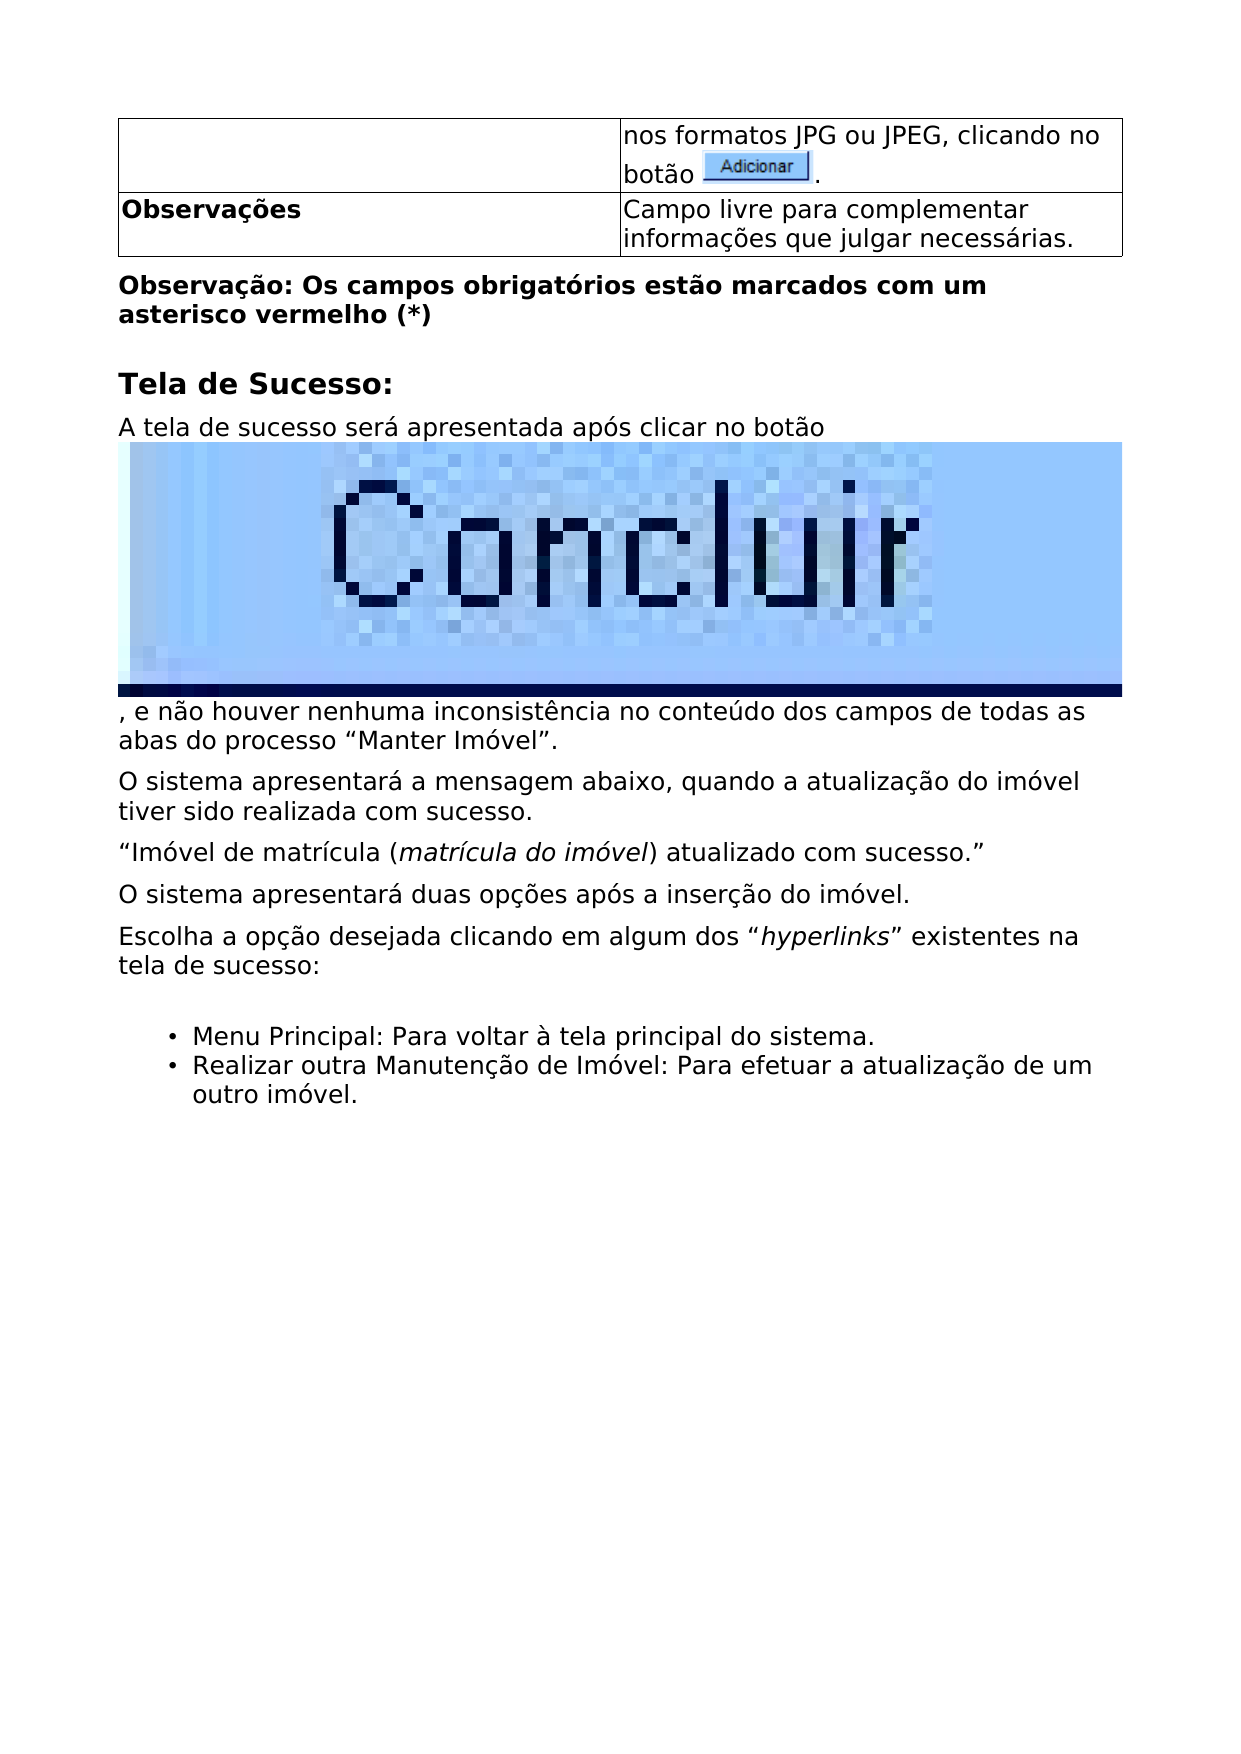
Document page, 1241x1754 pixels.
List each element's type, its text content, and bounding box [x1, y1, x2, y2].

text “Imóvel de matrícula (matrícula do imóvel) atualizado com sucesso.” [118, 838, 1122, 868]
text O sistema apresentará duas opções após a inserção do imóvel. [118, 880, 1122, 909]
table_cell nos formatos JPG ou JPEG, clicando no botão . [621, 119, 1122, 192]
table_cell [119, 119, 620, 192]
text Escolha a opção desejada clicando em algum dos “hyperlinks” existentes na tela de sucesso: [118, 922, 1122, 980]
text O sistema apresentará a mensagem abaixo, quando a atualização do imóvel tiver sido realizada com sucesso. [118, 768, 1122, 826]
picture [702, 150, 814, 184]
picture [118, 442, 1123, 697]
list Realizar outra Manutenção de Imóvel: Para efetuar a atualização de um outro imóvel. [177, 1051, 1122, 1109]
list Menu Principal: Para voltar à tela principal do sistema. [177, 1022, 1122, 1051]
subtitle Tela de Sucesso: [118, 367, 1122, 401]
text A tela de sucesso será apresentada após clicar no botão [118, 413, 1122, 442]
text Observação: Os campos obrigatórios estão marcados com um asterisco vermelho (*) [118, 271, 1122, 329]
table_cell Observações [119, 193, 620, 256]
table_cell Campo livre para complementar informações que julgar necessárias. [621, 193, 1122, 256]
text , e não houver nenhuma inconsistência no conteúdo dos campos de todas as abas do processo “Manter Imóvel”. [118, 697, 1122, 755]
